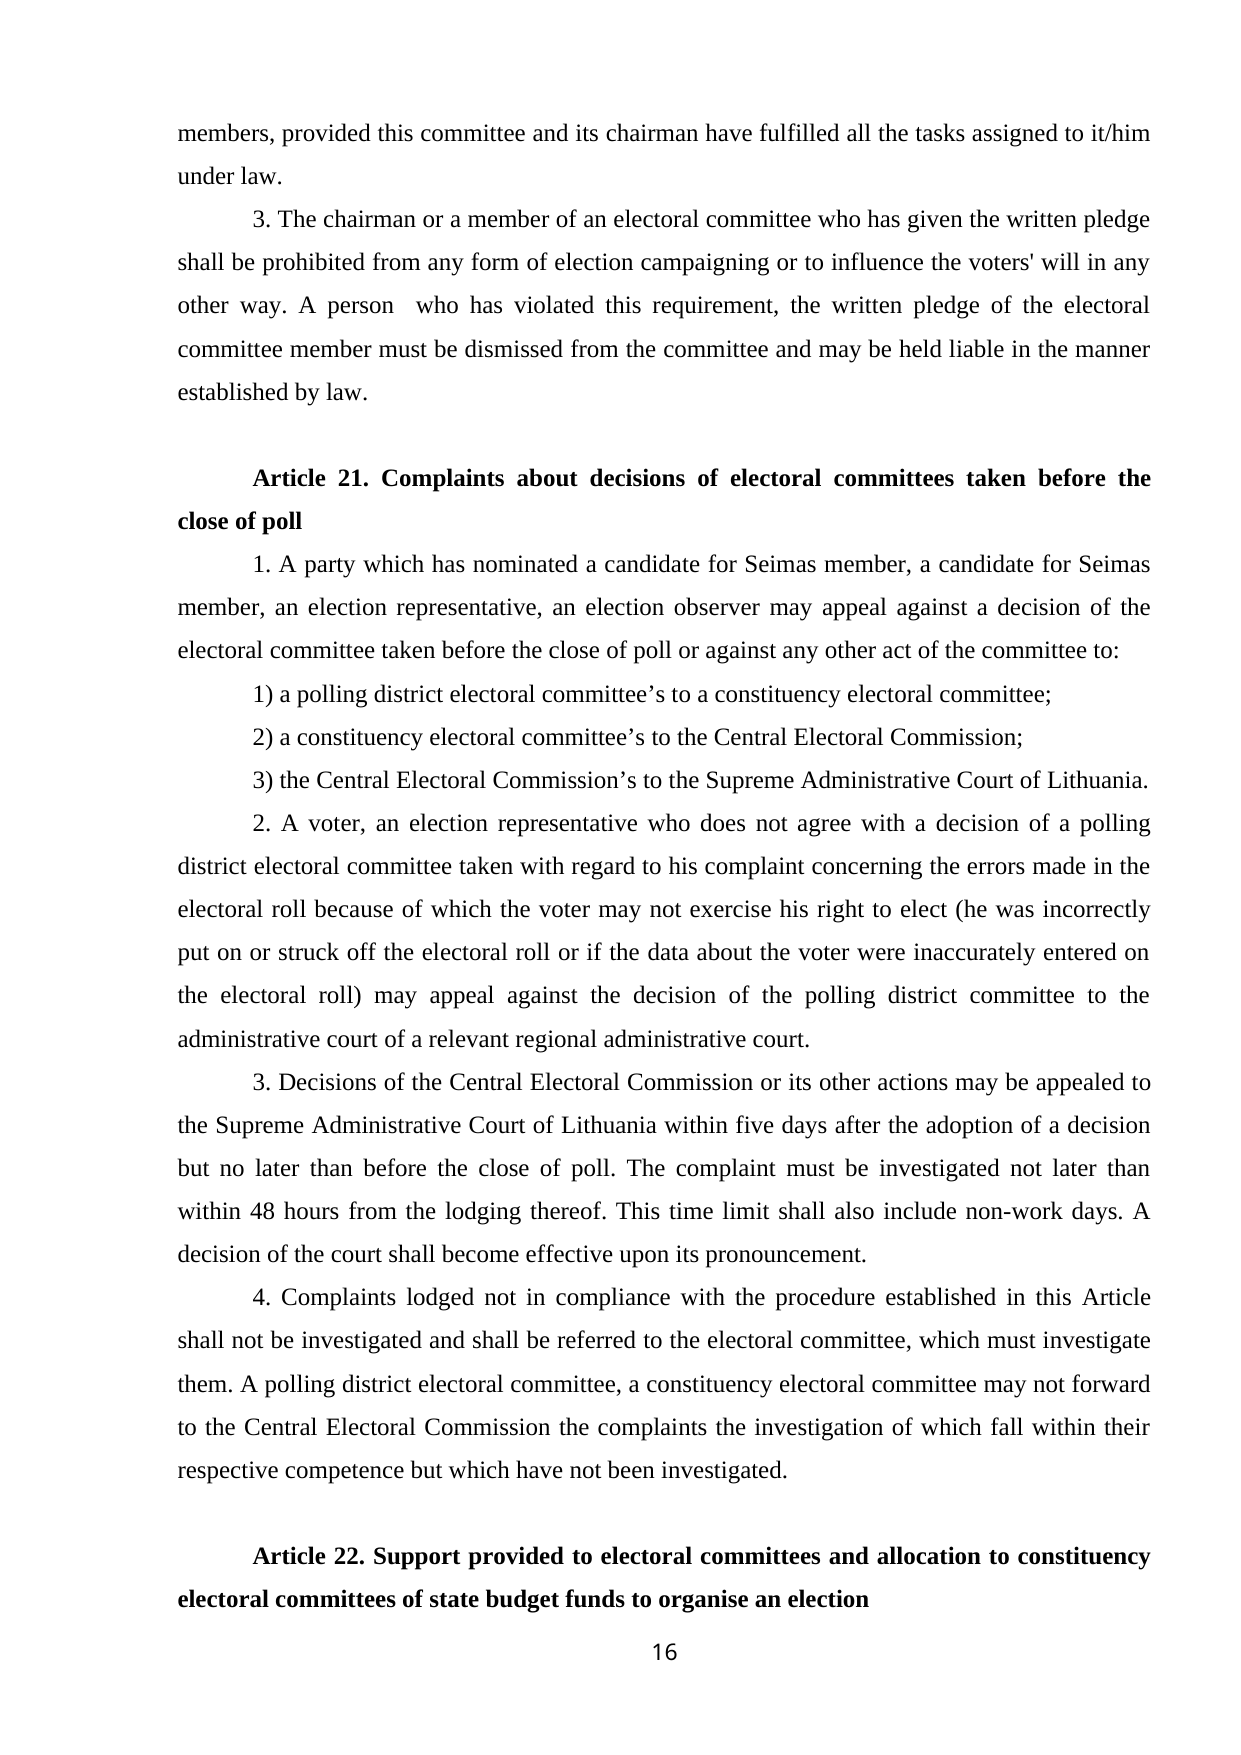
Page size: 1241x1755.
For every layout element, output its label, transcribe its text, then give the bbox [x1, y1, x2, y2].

text 2. A voter, an election representative who does not agree with a decision of a polling district electoral committee taken with regard to his complaint concerning the errors made in the electoral roll because of which the voter may not exercise his right to elect (he was incorrectly put on or struck off the electoral roll or if the data about the voter were inaccurately entered on the electoral roll) may appeal against the decision of the polling district committee to the administrative court of a relevant regional administrative court. [177, 808, 1152, 1052]
text 3. Decisions of the Central Electoral Commission or its other actions may be appealed to the Supreme Administrative Court of Lithuania within five days after the adoption of a decision but no later than before the close of poll. The complaint must be investigated not later than within 48 hours from the lodging thereof. This time limit shall also include non-work days. A decision of the court shall become effective upon its pronouncement. [177, 1067, 1152, 1268]
text 1. A party which has nominated a candidate for Seimas member, a candidate for Seimas member, an election representative, an election observer may appeal against a decision of the electoral committee taken before the close of poll or against any other act of the committee to: [177, 549, 1152, 664]
text Article 22. Support provided to electoral committees and allocation to constituency electoral committees of state budget funds to organise an election [177, 1541, 1152, 1613]
text 3. The chairman or a member of an electoral committee who has given the written pledge shall be prohibited from any form of election campaigning or to influence the voters' will in any other way. A person who has violated this requirement, the written pledge of the electoral committee member must be dismissed from the committee and may be held liable in the manner established by law. [177, 204, 1152, 406]
text Article 21. Complaints about decisions of electoral committees taken before the close of poll [177, 463, 1152, 535]
text members, provided this committee and its chairman have fulfilled all the tasks assigned to it/him under law. [177, 118, 1152, 190]
text 4. Complaints lodged not in compliance with the procedure established in this Article shall not be investigated and shall be referred to the electoral committee, which must investigate them. A polling district electoral committee, a constituency electoral committee may not forward to the Central Electoral Commission the complaints the investigation of which fall within their respective competence but which have not been investigated. [177, 1282, 1152, 1484]
text 2) a constituency electoral committee’s to the Central Electoral Commission; [177, 722, 1152, 751]
text 3) the Central Electoral Commission’s to the Supreme Administrative Court of Lithuania. [177, 765, 1152, 794]
text 1) a polling district electoral committee’s to a constituency electoral committee; [177, 679, 1152, 707]
